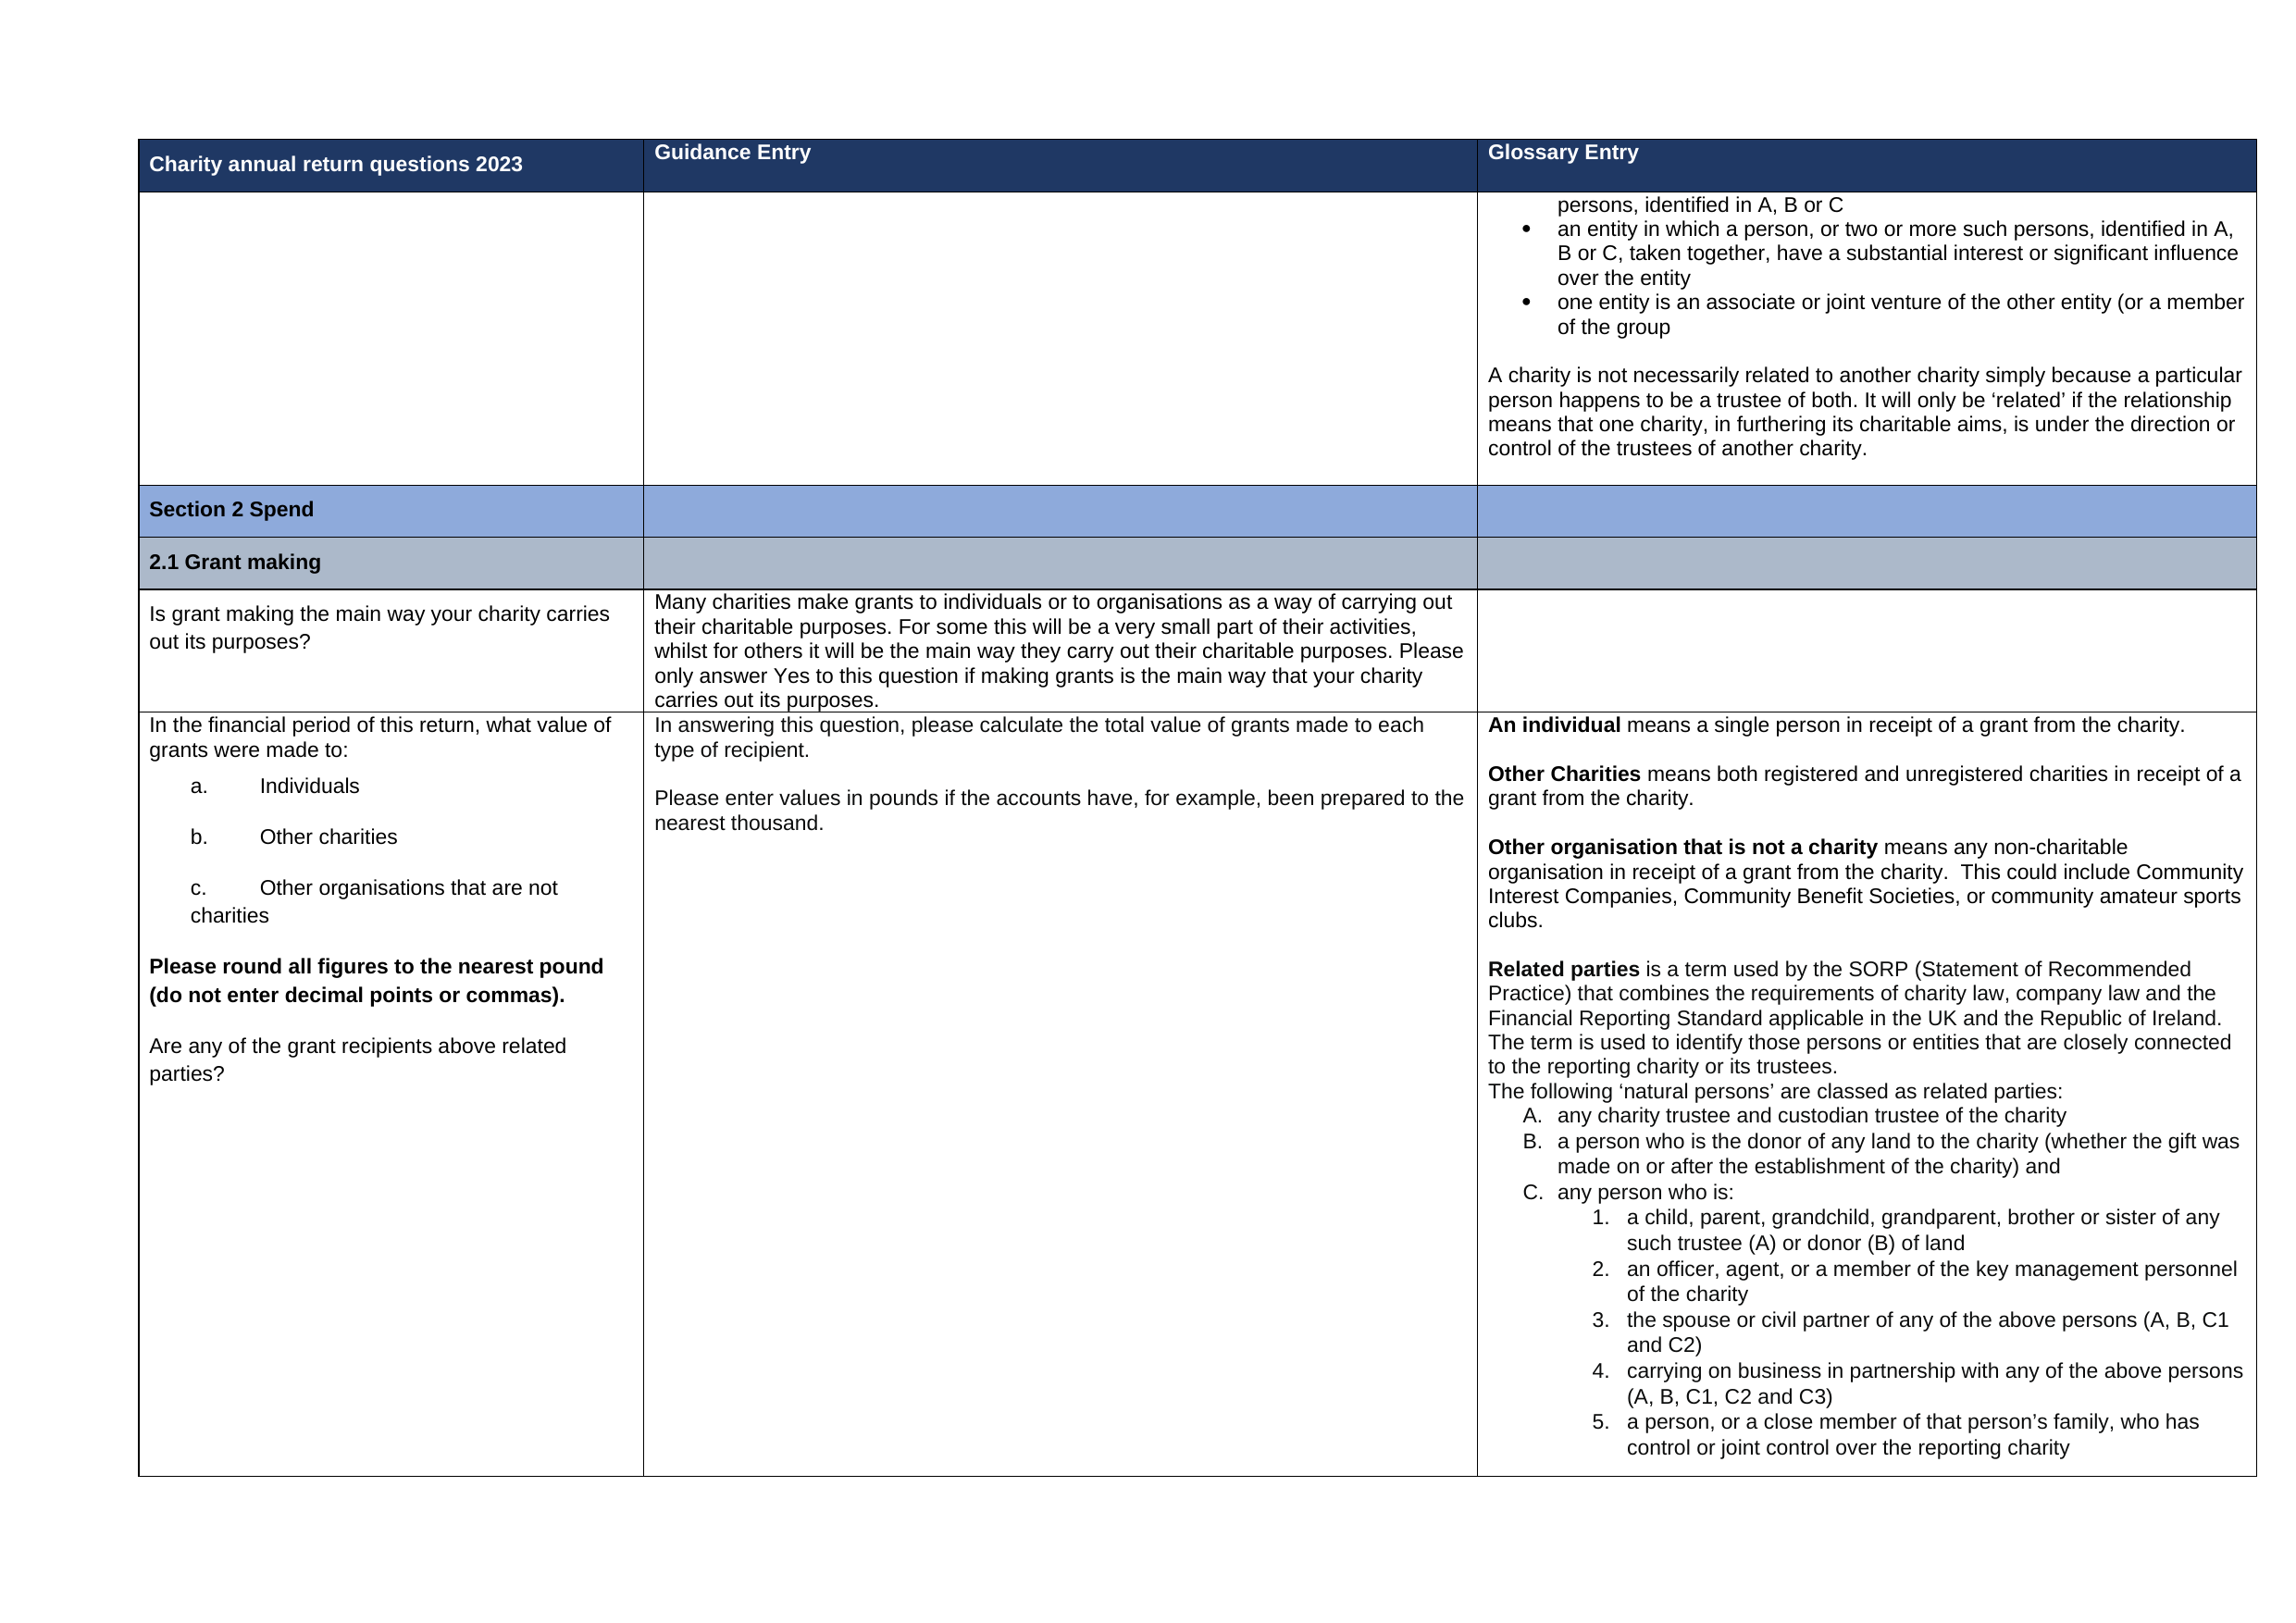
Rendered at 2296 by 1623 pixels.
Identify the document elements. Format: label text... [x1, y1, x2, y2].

table_header Glossary Entry [1478, 140, 2256, 192]
table_cell Section 2 Spend [140, 486, 643, 537]
table_cell Many charities make grants to individuals or to organisations as a way of carrying out their charitable purposes. For some this will be a very small part of their activities, whilst for others it will be the main way they carry out their charitable purposes. Please only answer Yes to this question if making grants is the main way that your charity carries out its purposes. [644, 590, 1477, 712]
table_cell Related parties is a term used by the SORP (Statement of Recommended Practice) that combines the requirements of charity law, company law and the Financial Reporting Standard applicable in the UK and the Republic of Ireland. The term is used to identify those persons or entities that are closely connected to the reporting charity or its trustees. The following ‘natural persons’ are classed as related parties: any charity trustee and custodian trustee of the charity a person who is the donor of any land to the charity (whether the gift was made on or after the establishment of the charity) and any person who is: a child, parent, grandchild, grandparent, brother or sister of any such trustee (A) or donor (B) of land an officer, agent, or a member of the key management personnel of the charity the spouse or civil partner of any of the above persons (A, B, C1 and C2) carrying on business in partnership with any of the above persons (A, B, C1, C2 and C3) a person, or a close member of that person’s family, who has control or joint control over the reporting charity a person, or a close member of that person’s family, who has significant influence over the reporting charity Close member of a person’s family means: that person’s children or spouse the children, stepchildren or illegitimate children of that person’s spouse or domestic partner dependants of that person and that person’s domestic partner who lives with them as husband or wife or in an equivalent same-sex relationship Related parties also include the following entities, which are not ‘natural persons’, if any of the following conditions apply: the entity and the reporting charity are members of the same group (which means that each parent, subsidiary and fellow subsidiary is related to the others) one entity is an associate or joint venture of the other entity (or a member of the group in which the other entity is the parent or a member) both entities are joint ventures of the same third entity one entity is a joint venture of a third entity and the other entity is an associate of the third entity the entity is a post-employment benefit plan for the benefit of employees of either the reporting entity or an entity related to the reporting entity the reporting charity provides/receives key management personnel services to/from the entity an entity that is controlled or jointly controlled by a person, or two or more persons, identified in A, B or C an entity in which a person, or two or more such persons, identified in A, B or C, taken together, have a substantial interest or significant influence over the entity one entity is an associate or joint venture of the other entity (or a member of the group A charity is not necessarily related to another charity simply because a particular person happens to be a trustee of both. It will only be ‘related’ if the relationship means that one charity, in furthering its charitable aims, is under the direction or control of the trustees of another charity. [1478, 192, 2256, 485]
table_cell [1478, 590, 2256, 712]
table_cell In answering this question, please calculate the total value of grants made to each type of recipient. Please enter values in pounds if the accounts have, for example, been prepared to the nearest thousand. [644, 712, 1477, 1476]
table_cell [1478, 538, 2256, 588]
table_cell 2.1 Grant making [140, 538, 643, 588]
table_header Guidance Entry [644, 140, 1477, 192]
table_cell [644, 486, 1477, 537]
table_cell [644, 538, 1477, 588]
table_cell [644, 192, 1477, 485]
table_cell [140, 192, 643, 485]
table_cell Is grant making the main way your charity carries out its purposes? [140, 590, 643, 712]
table_cell In the financial period of this return, what value of grants were made to: Individuals Other charities Other organisations that are not charities Please round all figures to the nearest pound (do not enter decimal points or commas). Are any of the grant recipients above related parties? [140, 712, 643, 1476]
table_cell [1478, 486, 2256, 537]
table_cell An individual means a single person in receipt of a grant from the charity. Other Charities means both registered and unregistered charities in receipt of a grant from the charity. Other organisation that is not a charity means any non-charitable organisation in receipt of a grant from the charity. This could include Community Interest Companies, Community Benefit Societies, or community amateur sports clubs. Related parties is a term used by the SORP (Statement of Recommended Practice) that combines the requirements of charity law, company law and the Financial Reporting Standard applicable in the UK and the Republic of Ireland. The term is used to identify those persons or entities that are closely connected to the reporting charity or its trustees. The following ‘natural persons’ are classed as related parties: any charity trustee and custodian trustee of the charity a person who is the donor of any land to the charity (whether the gift was made on or after the establishment of the charity) and any person who is: a child, parent, grandchild, grandparent, brother or sister of any such trustee (A) or donor (B) of land an officer, agent, or a member of the key management personnel of the charity the spouse or civil partner of any of the above persons (A, B, C1 and C2) carrying on business in partnership with any of the above persons (A, B, C1, C2 and C3) a person, or a close member of that person’s family, who has control or joint control over the reporting charity a person, or a close member of that person’s family, who has significant influence over the reporting charity Close member of a person’s family means: that person’s children or spouse the children, stepchildren or illegitimate children of that person’s spouse or domestic partner dependants of that person and that person’s domestic partner who lives with them as husband or wife or in an equivalent same-sex relationship Related parties also include the following entities, which are not ‘natural persons’, if any of the following conditions apply: the entity and the reporting charity are members of the same group (which means that each parent, subsidiary and fellow subsidiary is related to the others) one entity is an associate or joint venture of the other entity (or a member of the group in which the other entity is the parent or a member) both entities are joint ventures of the same third entity one entity is a joint venture of a third entity and the other entity is an associate of the third entity the entity is a post-employment benefit plan for the benefit of employees of either the reporting entity or an entity related to the reporting entity the reporting charity provides/receives key management personnel services to/from the entity an entity that is controlled or jointly controlled by a person, or two or more persons, identified in A, B or C an entity in which a person, or two or more such persons, identified in A, B or C, taken together, have a substantial interest or significant influence over the entity one entity is an associate or joint venture of the other entity (or a member of the group A charity is not necessarily related to another charity simply because a particular person happens to be a trustee of both. It will only be ‘related’ if the relationship means that one charity, in furthering its charitable aims, is under the direction or control of the trustees of another charity. [1478, 712, 2256, 1476]
table_header Charity annual return questions 2023 [140, 140, 643, 192]
